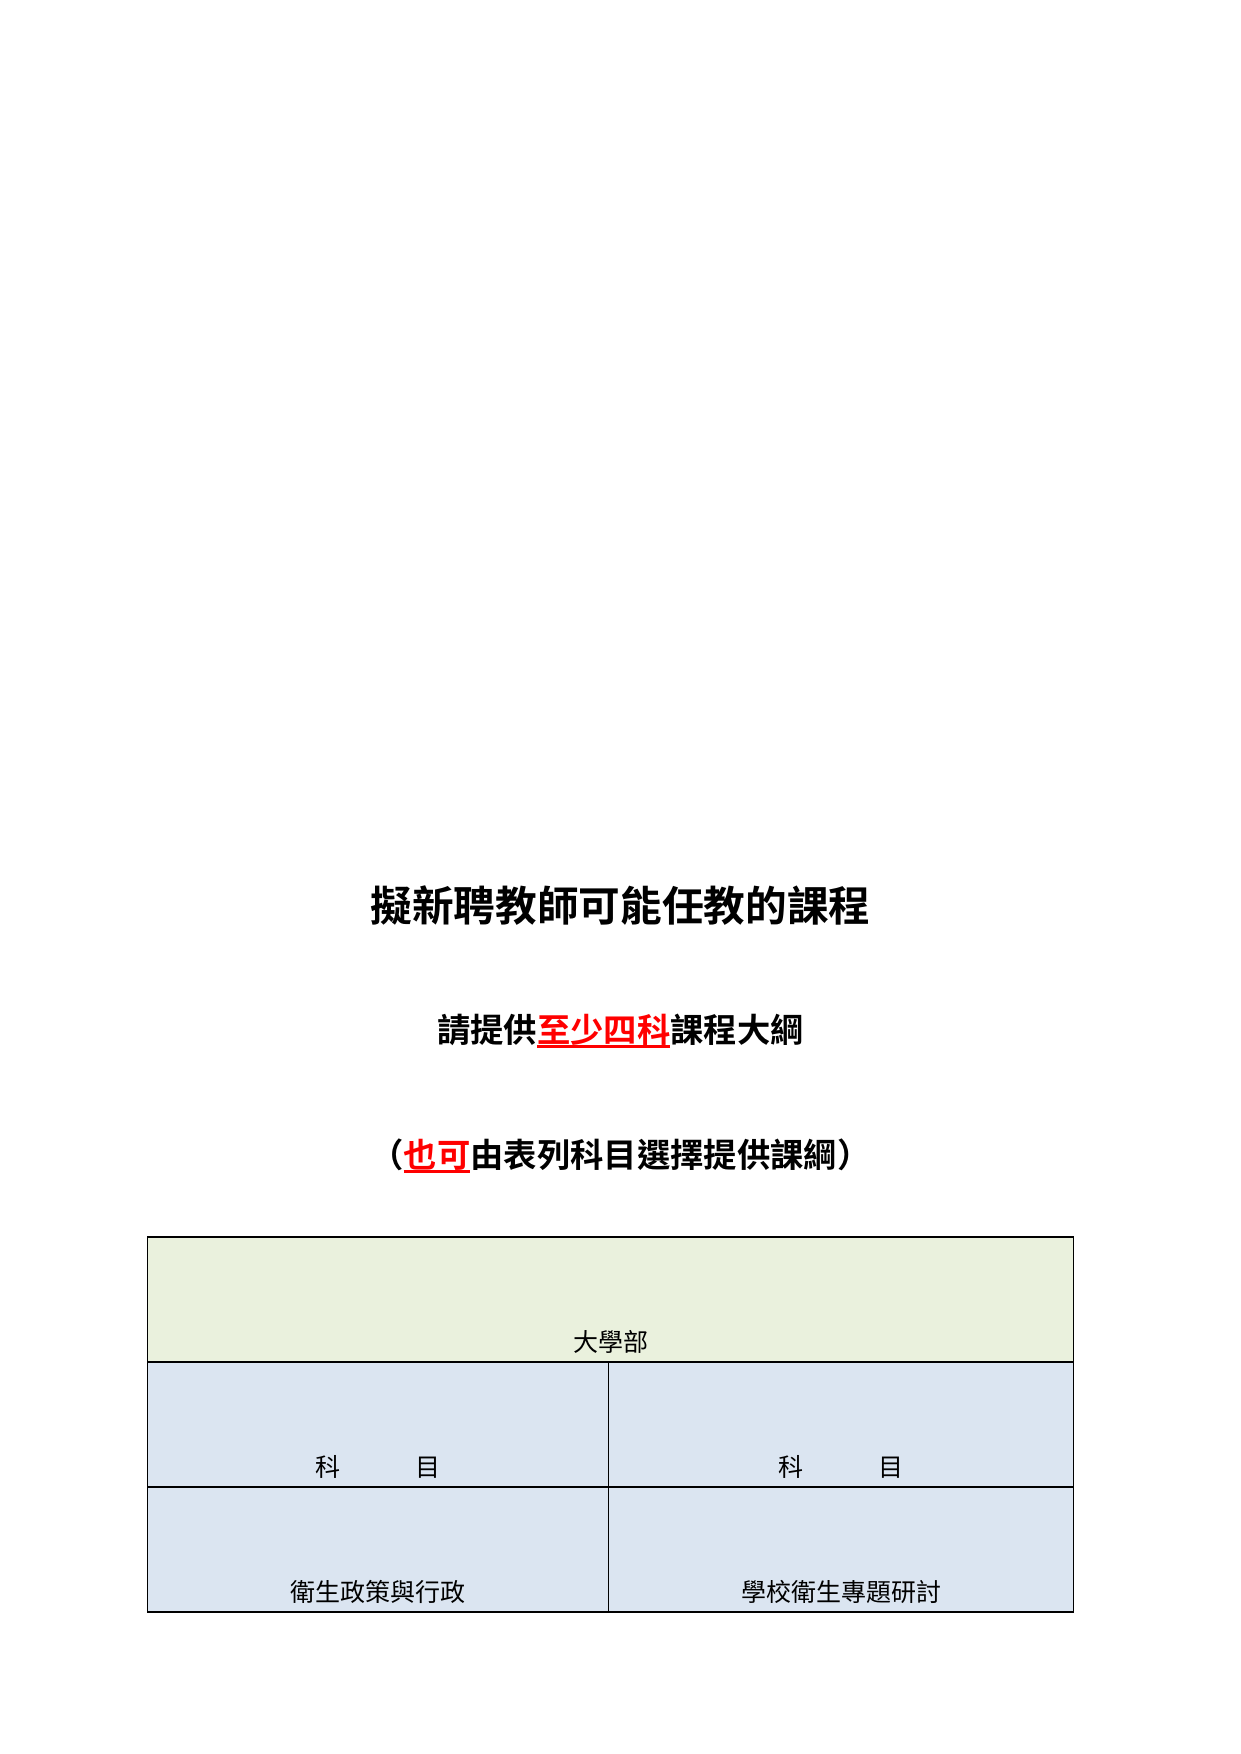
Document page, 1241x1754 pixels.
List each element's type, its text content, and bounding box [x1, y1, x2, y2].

table_cell 衛生政策與行政 [148, 1488, 608, 1611]
text 擬新聘教師可能任教的課程 [148, 861, 1092, 924]
table_cell 學校衛生專題研討 [609, 1488, 1073, 1611]
text （也可由表列科目選擇提供課綱） [148, 1111, 1092, 1174]
text 請提供至少四科課程大綱 [148, 986, 1092, 1049]
table_cell 科 目 [609, 1363, 1073, 1486]
table_header 大學部 [148, 1238, 1073, 1361]
table_cell 科 目 [148, 1363, 608, 1486]
